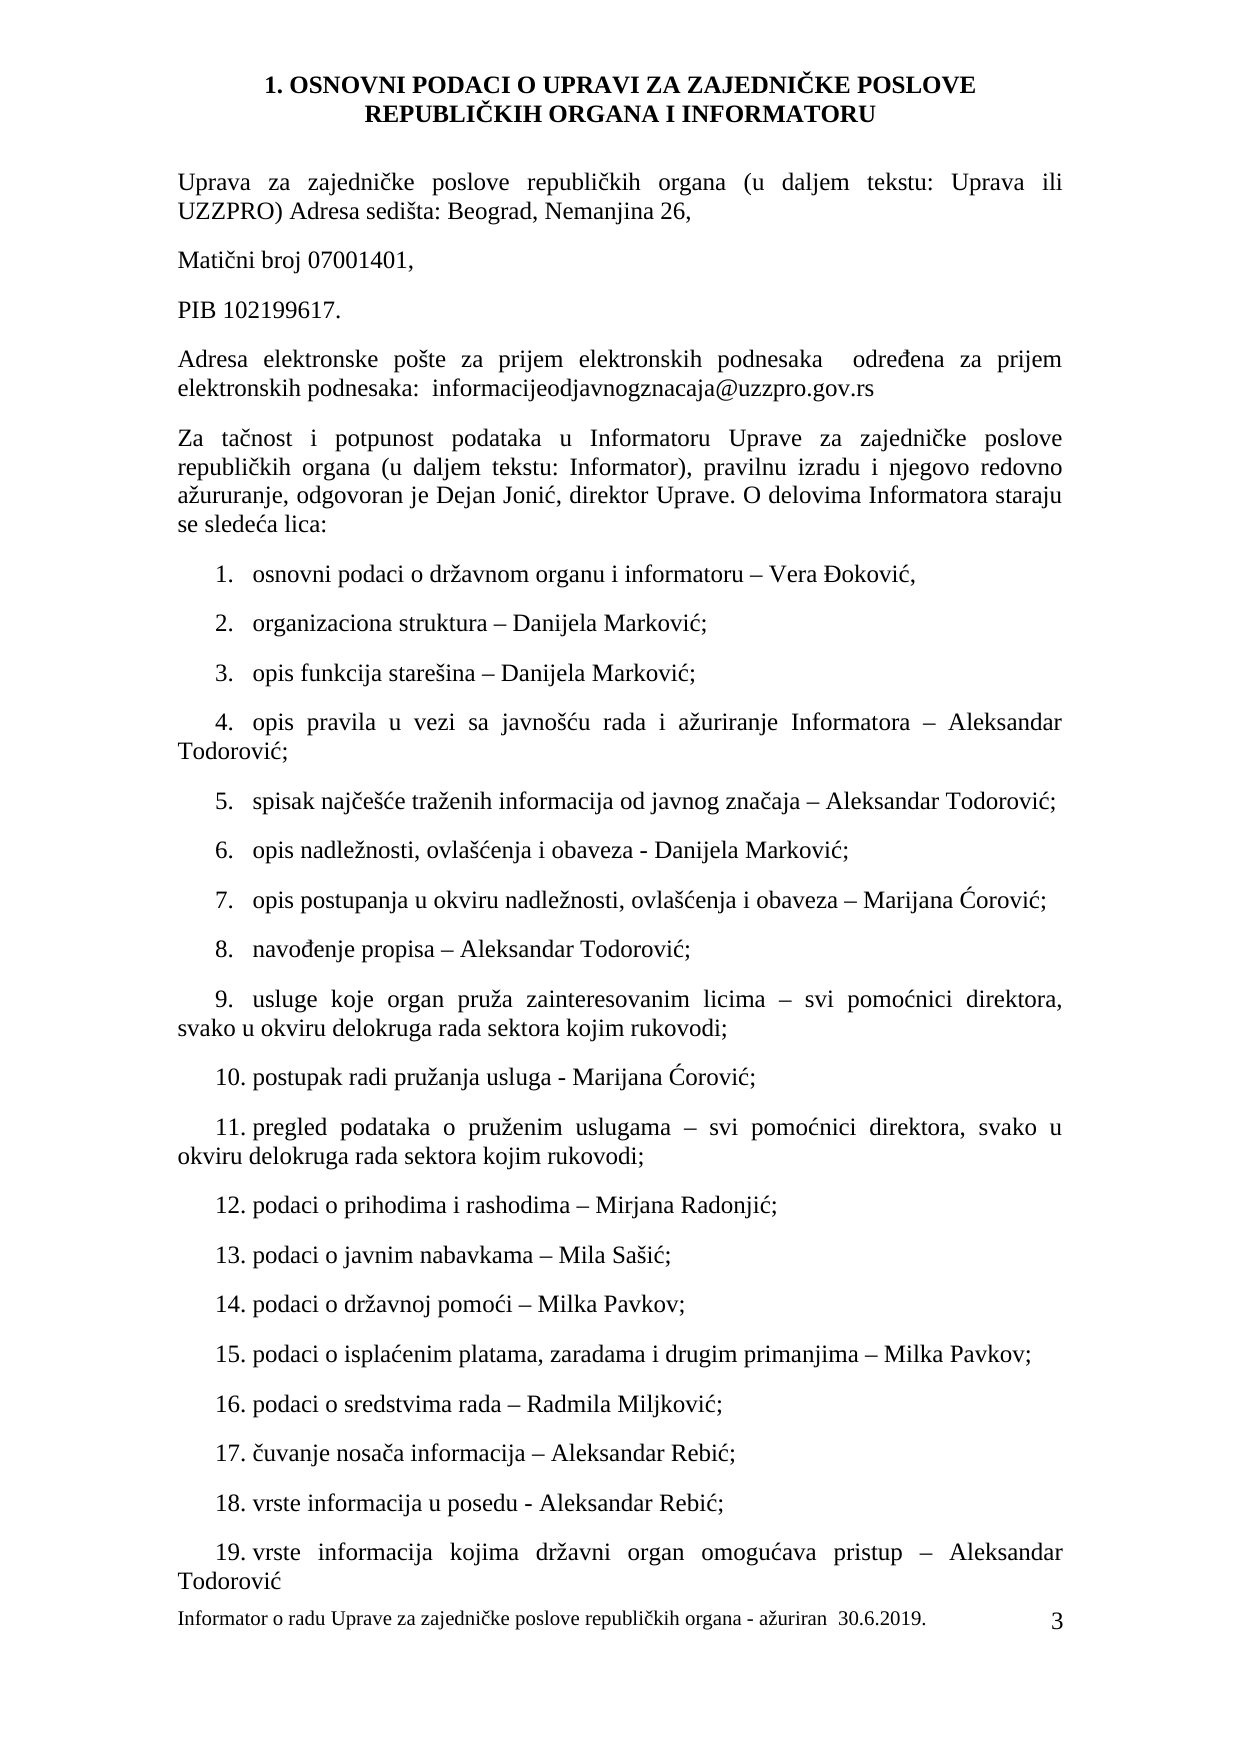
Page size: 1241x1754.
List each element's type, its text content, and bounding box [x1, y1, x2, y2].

text 16. podaci o sredstvima rada – Radmila Miljković; [177, 1389, 1063, 1417]
text 8. navođenje propisa – Aleksandar Todorović; [177, 934, 1063, 963]
text 4. opis pravila u vezi sa javnošću rada i ažuriranje Informatora – Aleksandar Todorović; [177, 707, 1063, 765]
text Za tačnost i potpunost podataka u Informatoru Uprave za zajedničke poslove republičkih organa (u daljem tekstu: Informator), pravilnu izradu i njegovo redovno ažururanje, odgovoran je Dejan Jonić, direktor Uprave. O delovima Informatora staraju se sledeća lica: [177, 423, 1063, 538]
text 18. vrste informacija u posedu - Aleksandar Rebić; [177, 1488, 1063, 1517]
text 15. podaci o isplaćenim platama, zaradama i drugim primanjima – Milka Pavkov; [177, 1339, 1063, 1368]
text 19. vrste informacija kojima državni organ omogućava pristup – Aleksandar Todorović [177, 1537, 1063, 1595]
text 6. opis nadležnosti, ovlašćenja i obaveza - Danijela Marković; [177, 835, 1063, 864]
text Matični broj 07001401, [177, 245, 1063, 274]
text 1. osnovni podaci o državnom organu i informatoru – Vera Đoković, [177, 559, 1063, 587]
text 1. OSNOVNI PODACI O UPRAVI ZA ZAJEDNIČKE POSLOVE REPUBLIČKIH ORGANA I INFORMATORU [177, 70, 1063, 128]
text Adresa elektronske pošte za prijem elektronskih podnesaka određena za prijem elektronskih podnesaka: informacijeodjavnogznacaja@uzzpro.gov.rs [177, 344, 1063, 402]
text 11. pregled podataka o pruženim uslugama – svi pomoćnici direktora, svako u okviru delokruga rada sektora kojim rukovodi; [177, 1112, 1063, 1169]
text 14. podaci o državnoj pomoći – Milka Pavkov; [177, 1289, 1063, 1318]
text 13. podaci o javnim nabavkama – Mila Sašić; [177, 1240, 1063, 1269]
text 2. organizaciona struktura – Danijela Marković; [177, 608, 1063, 637]
text 12. podaci o prihodima i rashodima – Mirjana Radonjić; [177, 1190, 1063, 1219]
text 3. opis funkcija starešina – Danijela Marković; [177, 658, 1063, 687]
text 10. postupak radi pružanja usluga - Marijana Ćorović; [177, 1062, 1063, 1091]
text 7. opis postupanja u okviru nadležnosti, ovlašćenja i obaveza – Marijana Ćorović; [177, 885, 1063, 914]
text 17. čuvanje nosača informacija – Aleksandar Rebić; [177, 1438, 1063, 1467]
text 9. usluge koje organ pruža zainteresovanim licima – svi pomoćnici direktora, svako u okviru delokruga rada sektora kojim rukovodi; [177, 984, 1063, 1042]
text Uprava za zajedničke poslove republičkih organa (u daljem tekstu: Uprava ili UZZPRO) Adresa sedišta: Beograd, Nemanjina 26, [177, 167, 1063, 224]
text PIB 102199617. [177, 295, 1063, 324]
text 5. spisak najčešće traženih informacija od javnog značaja – Aleksandar Todorović; [177, 786, 1063, 814]
